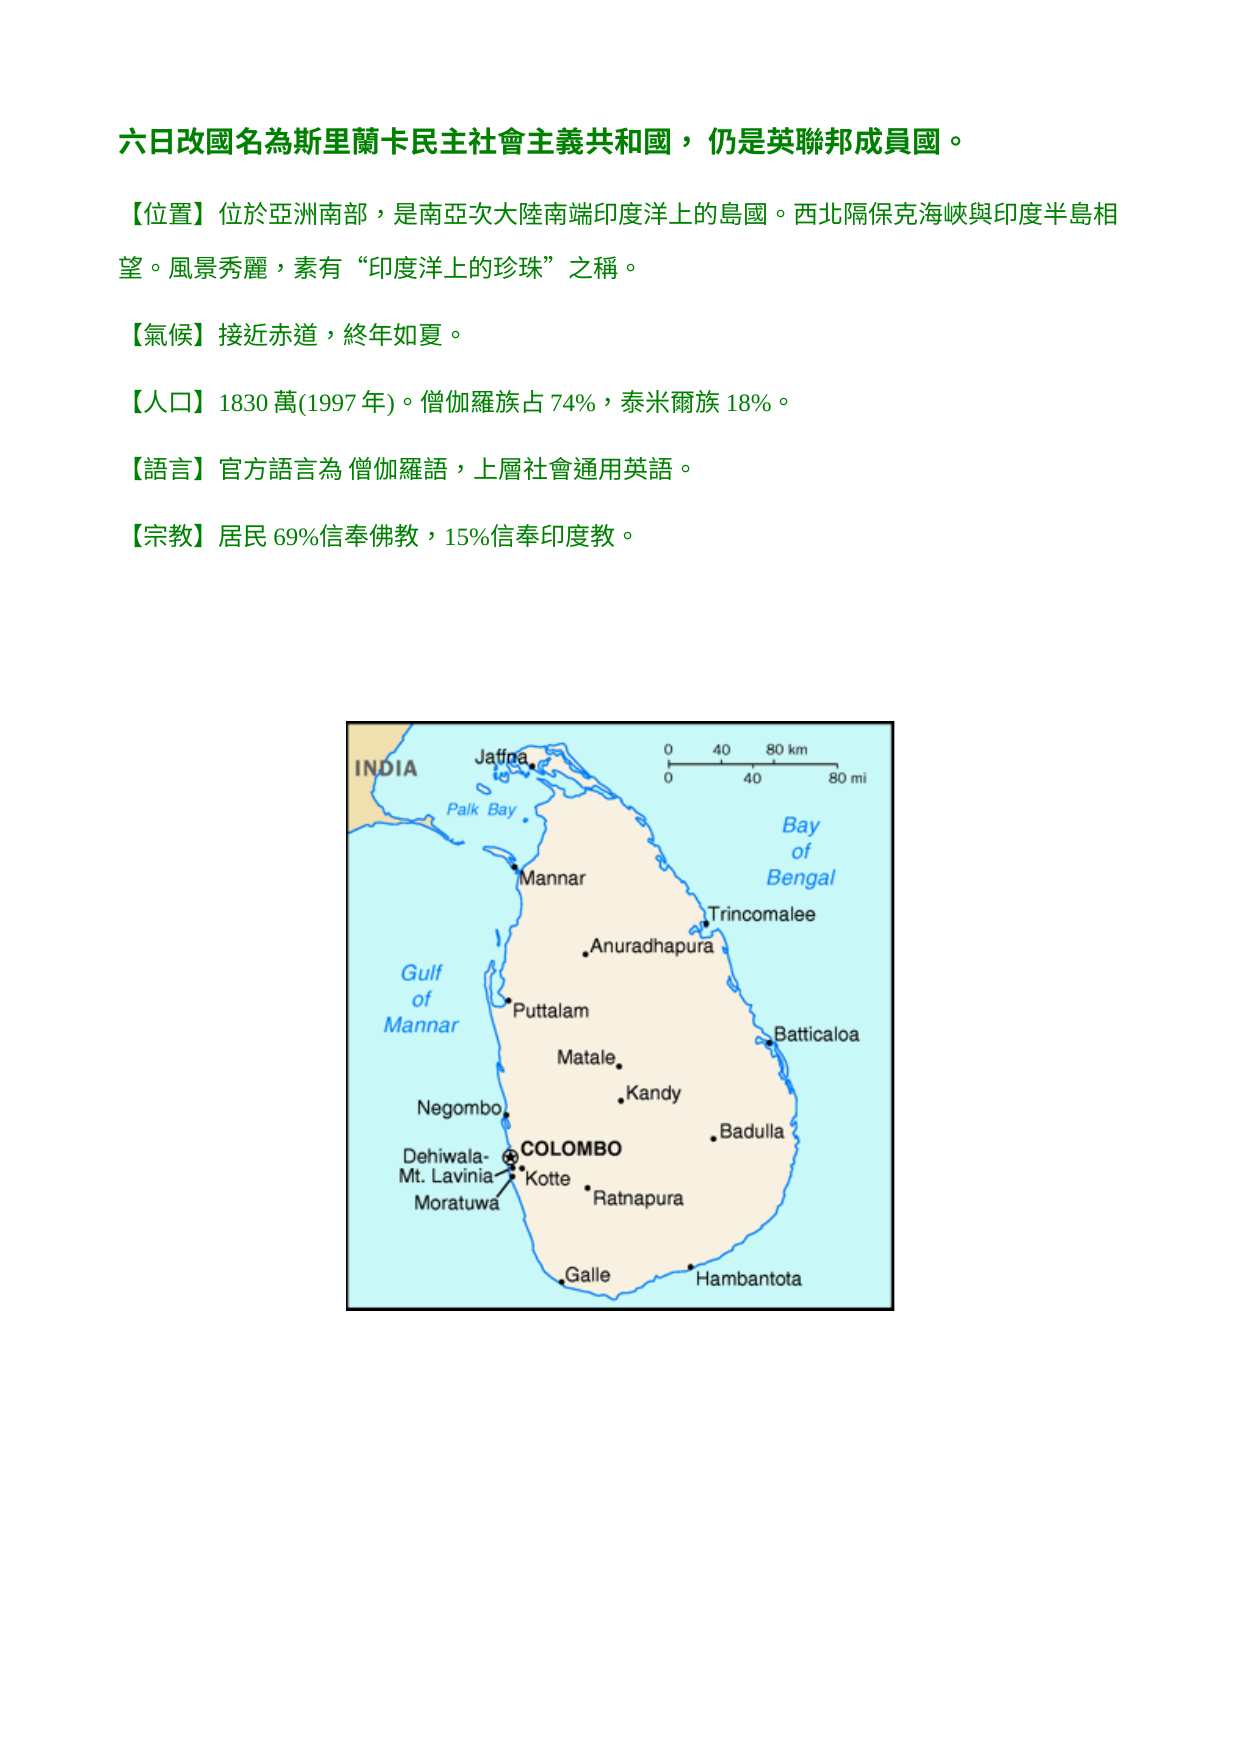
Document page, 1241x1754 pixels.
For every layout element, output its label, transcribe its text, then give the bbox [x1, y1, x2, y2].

text 【人口】1830萬(1997年)。僧伽羅族占74%，泰米爾族18%。 [118, 382, 1122, 418]
text 【簡介】二 千五百年前，來自北印度的雅利安人移民至錫蘭島建立了僧伽羅王朝。西元前二四七年，印度孔雀王朝的阿育王派其子來島弘揚佛教，受到當地國王的歡迎，從此僧 伽羅人擯棄婆羅門教而改信佛教。西元前二世紀前後，南印度的泰米爾人也開始遷徙並定居錫蘭島。從西元五世紀直至十六世紀，僧伽羅王國和泰米爾王國之間征戰 不斷。十六世紀起先後被葡萄牙和荷蘭人統治。十八世紀末成為英國殖民地。一九四八年二月四日獨立，成為英聯邦的自治領。一九七二年五月二十二日，宣佈把國 名錫蘭改稱為斯里蘭卡共和國。“斯里蘭卡”是錫蘭島的僧伽羅文古名，意思是光明、富饒的土地。一九七八年八月十六日改國名為斯里蘭卡民主社會主義共和國， 仍是英聯邦成員國。 [118, 118, 1122, 160]
text 【語言】官方語言為 僧伽羅語，上層社會通用英語。 [118, 449, 1122, 485]
text Democratic Socialist Republic o [118, 659, 1122, 692]
text 【氣候】接近赤道，終年如夏。 [118, 315, 1122, 352]
text 【位置】位於亞洲南部，是南亞次大陸南端印度洋上的島國。西北隔保克海峽與印度半島相望。風景秀麗，素有“印度洋上的珍珠”之稱。 [118, 194, 1122, 285]
picture [346, 721, 895, 1311]
text 斯里蘭卡民主社會主義共和國 [118, 583, 1122, 625]
text 【宗教】居民69%信奉佛教，15%信奉印度教。 [118, 516, 1122, 552]
